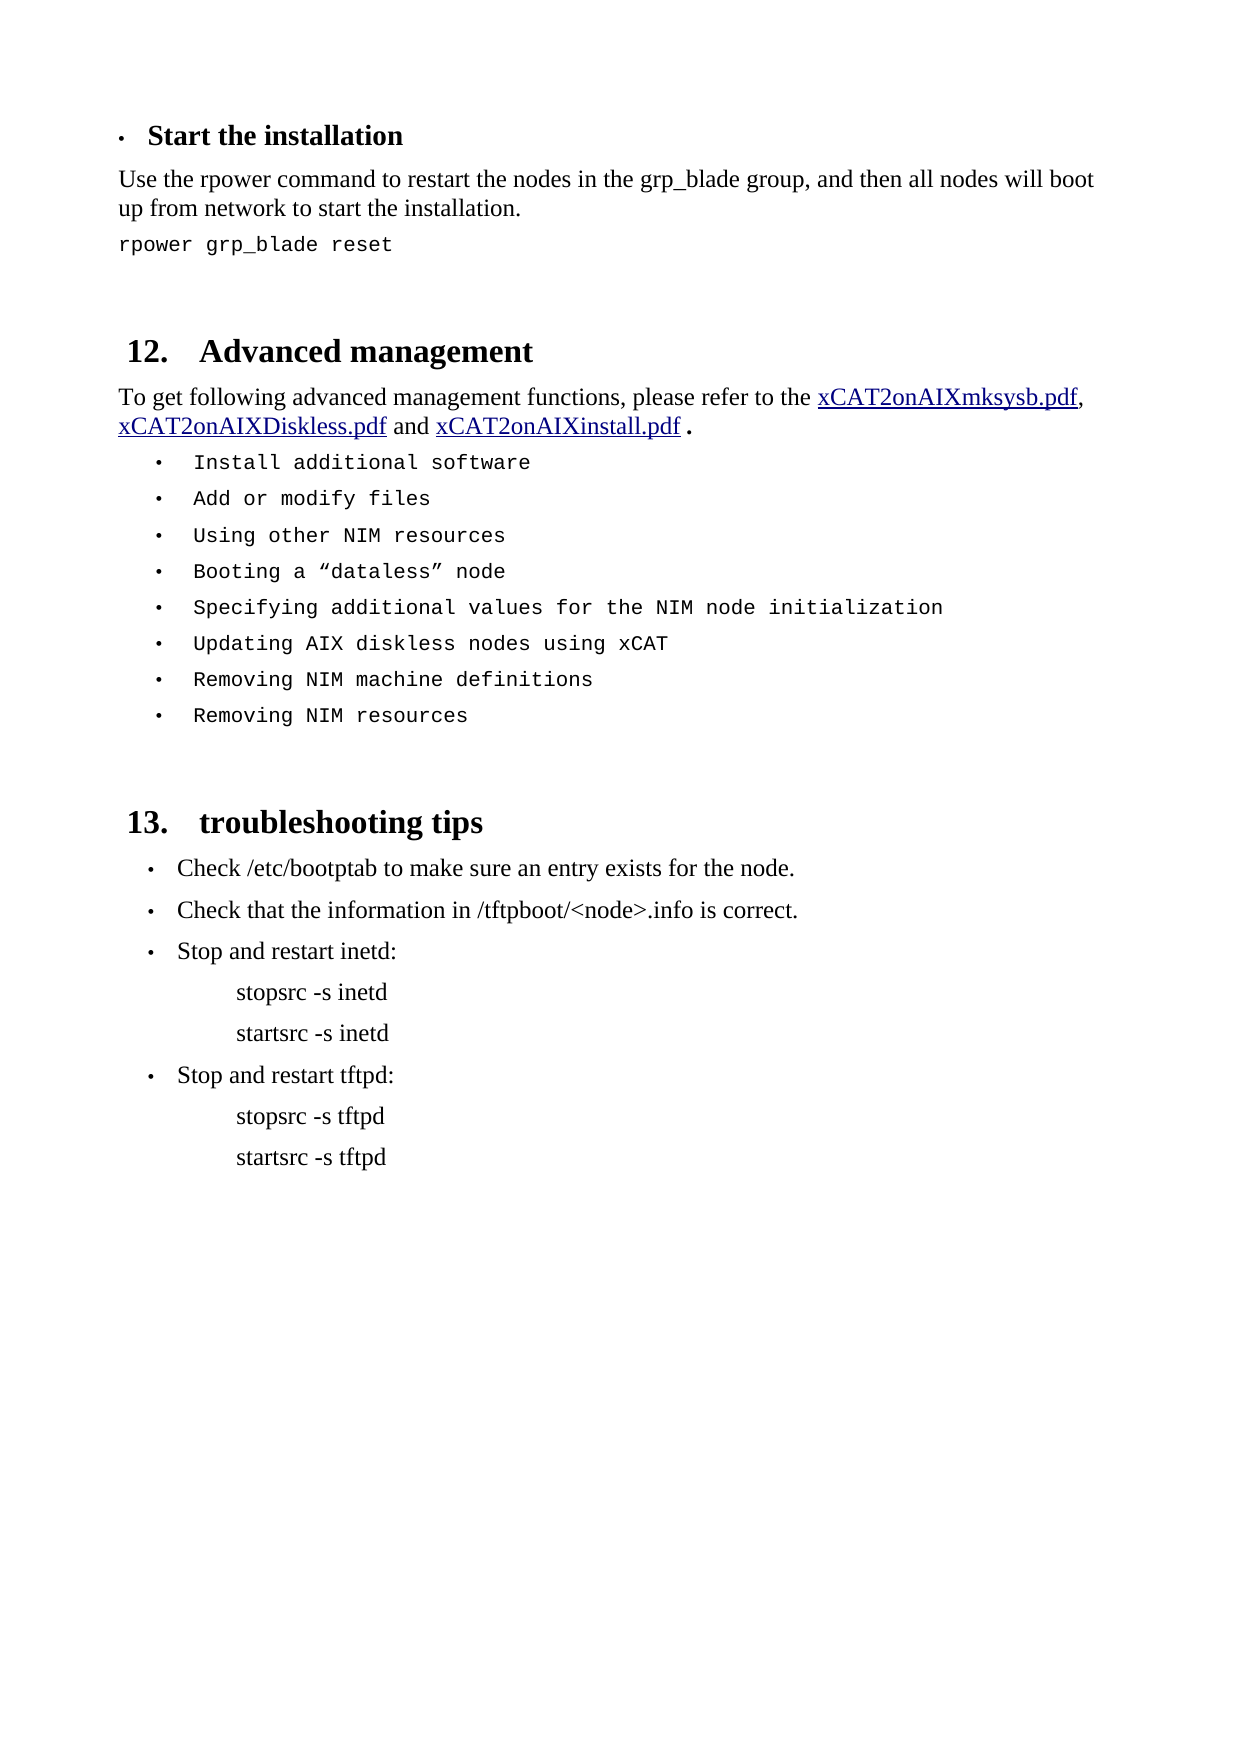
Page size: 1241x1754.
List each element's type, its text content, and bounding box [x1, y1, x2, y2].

list Stop and restart tftpd: [118, 1060, 1122, 1088]
list Check that the information in /tftpboot/<node>.info is correct. [118, 895, 1122, 923]
text stopsrc -s tftpd [118, 1101, 1122, 1130]
subtitle troubleshooting tips [118, 803, 1122, 841]
list Check /etc/bootptab to make sure an entry exists for the node. [118, 853, 1122, 882]
text startsrc -s tftpd [118, 1142, 1122, 1171]
text startsrc -s inetd [118, 1018, 1122, 1047]
list Add or modify files [156, 488, 1122, 512]
list Updating AIX diskless nodes using xCAT [156, 633, 1122, 657]
list Specifying additional values for the NIM node initialization [156, 597, 1122, 621]
list Removing NIM resources [156, 705, 1122, 729]
list Install additional software [156, 452, 1122, 476]
text To get following advanced management functions, please refer to the xCAT2onAIXmksysb.pdf, xCAT2onAIXDiskless.pdf and xCAT2onAIXinstall.pdf . [118, 382, 1122, 440]
text Use the rpower command to restart the nodes in the grp_blade group, and then all nodes will boot up from network to start the installation. [118, 164, 1122, 222]
list Using other NIM resources [156, 524, 1122, 548]
text rpower grp_blade reset [118, 234, 1122, 258]
list Booting a “dataless” node [156, 561, 1122, 584]
list Stop and restart inetd: [118, 936, 1122, 965]
subtitle Advanced management [118, 331, 1122, 370]
subtitle Start the installation [118, 118, 1122, 152]
text stopsrc -s inetd [118, 977, 1122, 1006]
list Removing NIM machine definitions [156, 669, 1122, 693]
